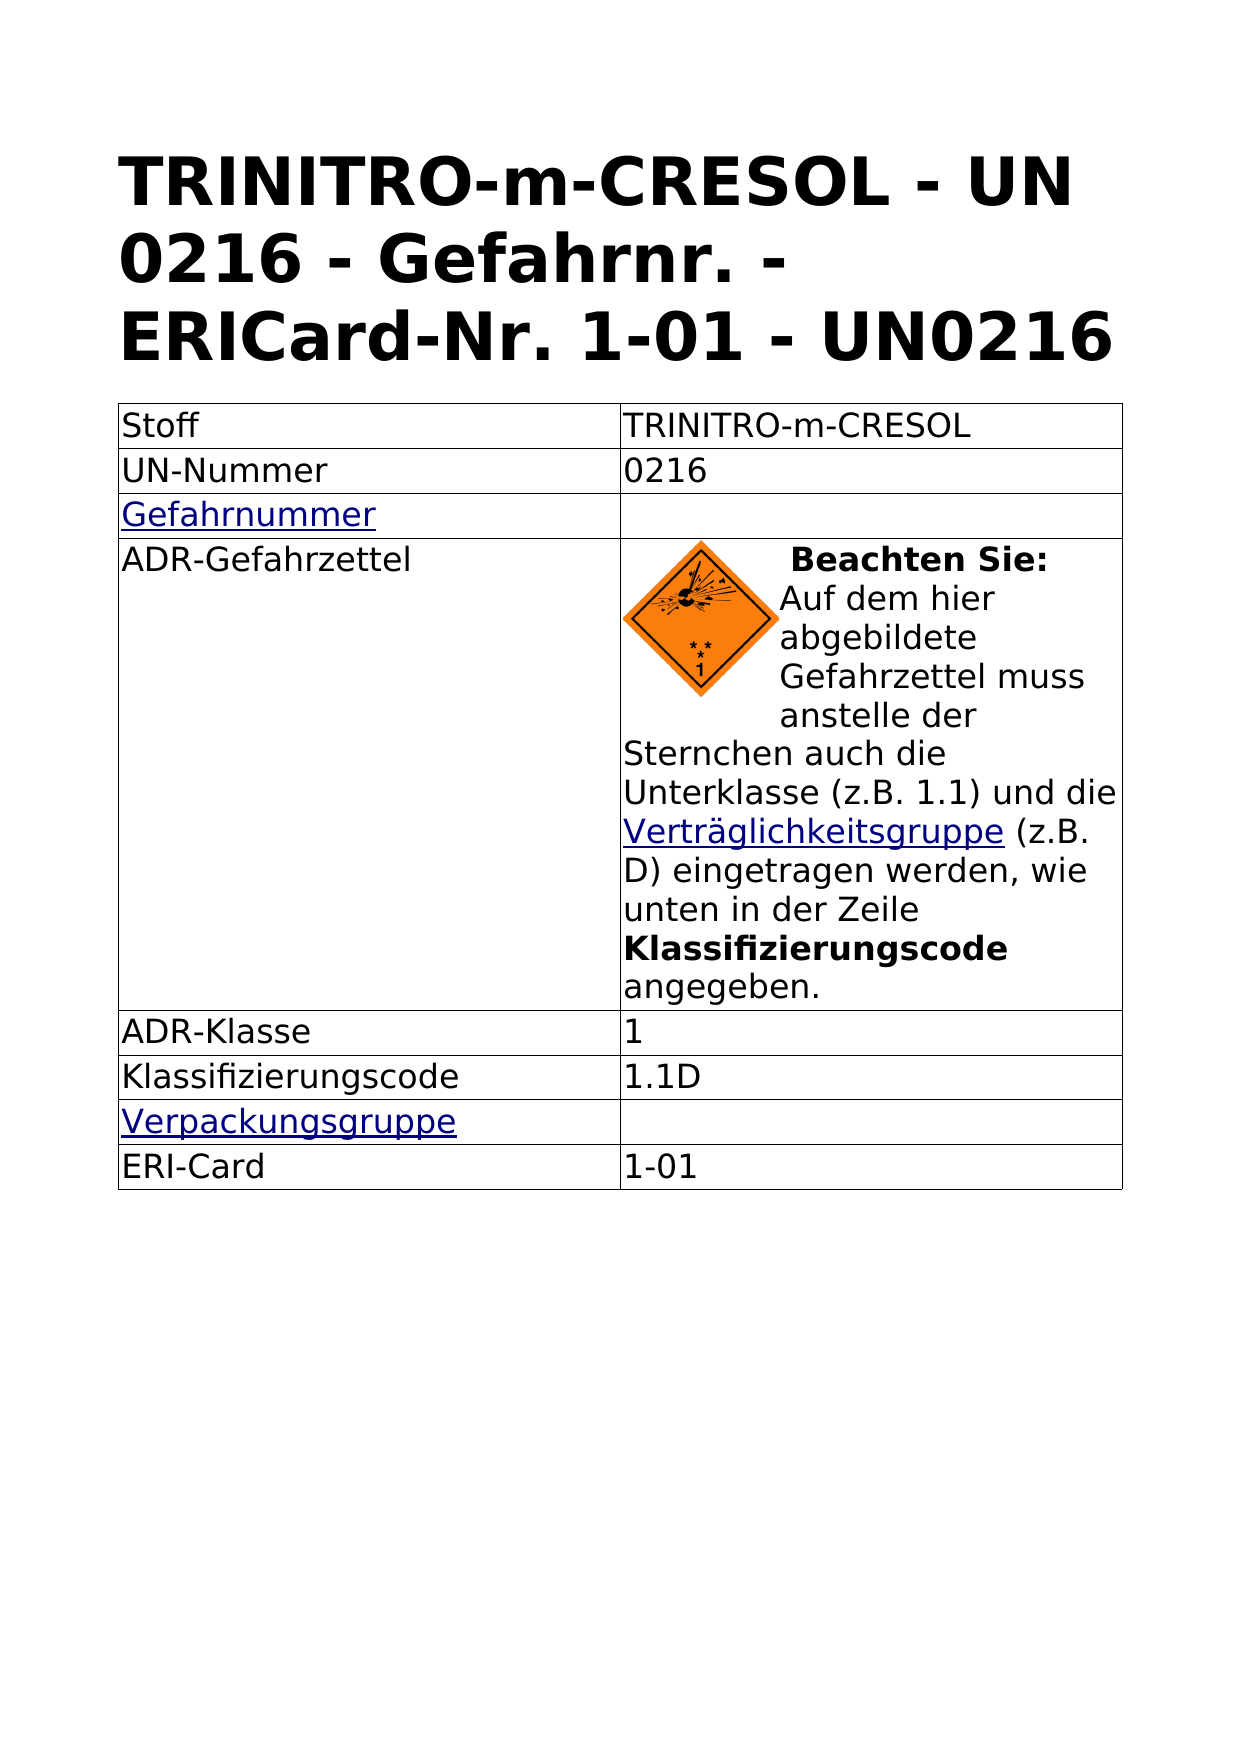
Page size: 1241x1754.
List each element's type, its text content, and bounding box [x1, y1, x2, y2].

table_cell 1.1D [621, 1056, 1122, 1099]
table_header TRINITRO-m-CRESOL [621, 404, 1122, 448]
table_header Stoff [119, 404, 620, 448]
table_cell UN-Nummer [119, 449, 620, 493]
table_cell Verpackungsgruppe [119, 1100, 620, 1144]
table_cell 1 [621, 1011, 1122, 1054]
subtitle TRINITRO-m-CRESOL - UN 0216 - Gefahrnr. - ERICard-Nr. 1-01 - UN0216 [118, 143, 1122, 376]
table_cell ADR-Klasse [119, 1011, 620, 1054]
picture [622, 540, 780, 697]
table_cell Klassifizierungscode [119, 1056, 620, 1099]
table_cell ADR-Gefahrzettel [119, 539, 620, 1010]
table_cell Beachten Sie: Auf dem hier abgebildete Gefahrzettel muss anstelle der Sternchen auch die Unterklasse (z.B. 1.1) und die Verträglichkeitsgruppe (z.B. D) eingetragen werden, wie unten in der Zeile Klassifizierungscode angegeben. [621, 539, 1122, 1010]
table_cell 1-01 [621, 1145, 1122, 1189]
table_cell [621, 494, 1122, 538]
table_cell Gefahrnummer [119, 494, 620, 538]
table_cell ERI-Card [119, 1145, 620, 1189]
table_cell 0216 [621, 449, 1122, 493]
table_cell [621, 1100, 1122, 1144]
